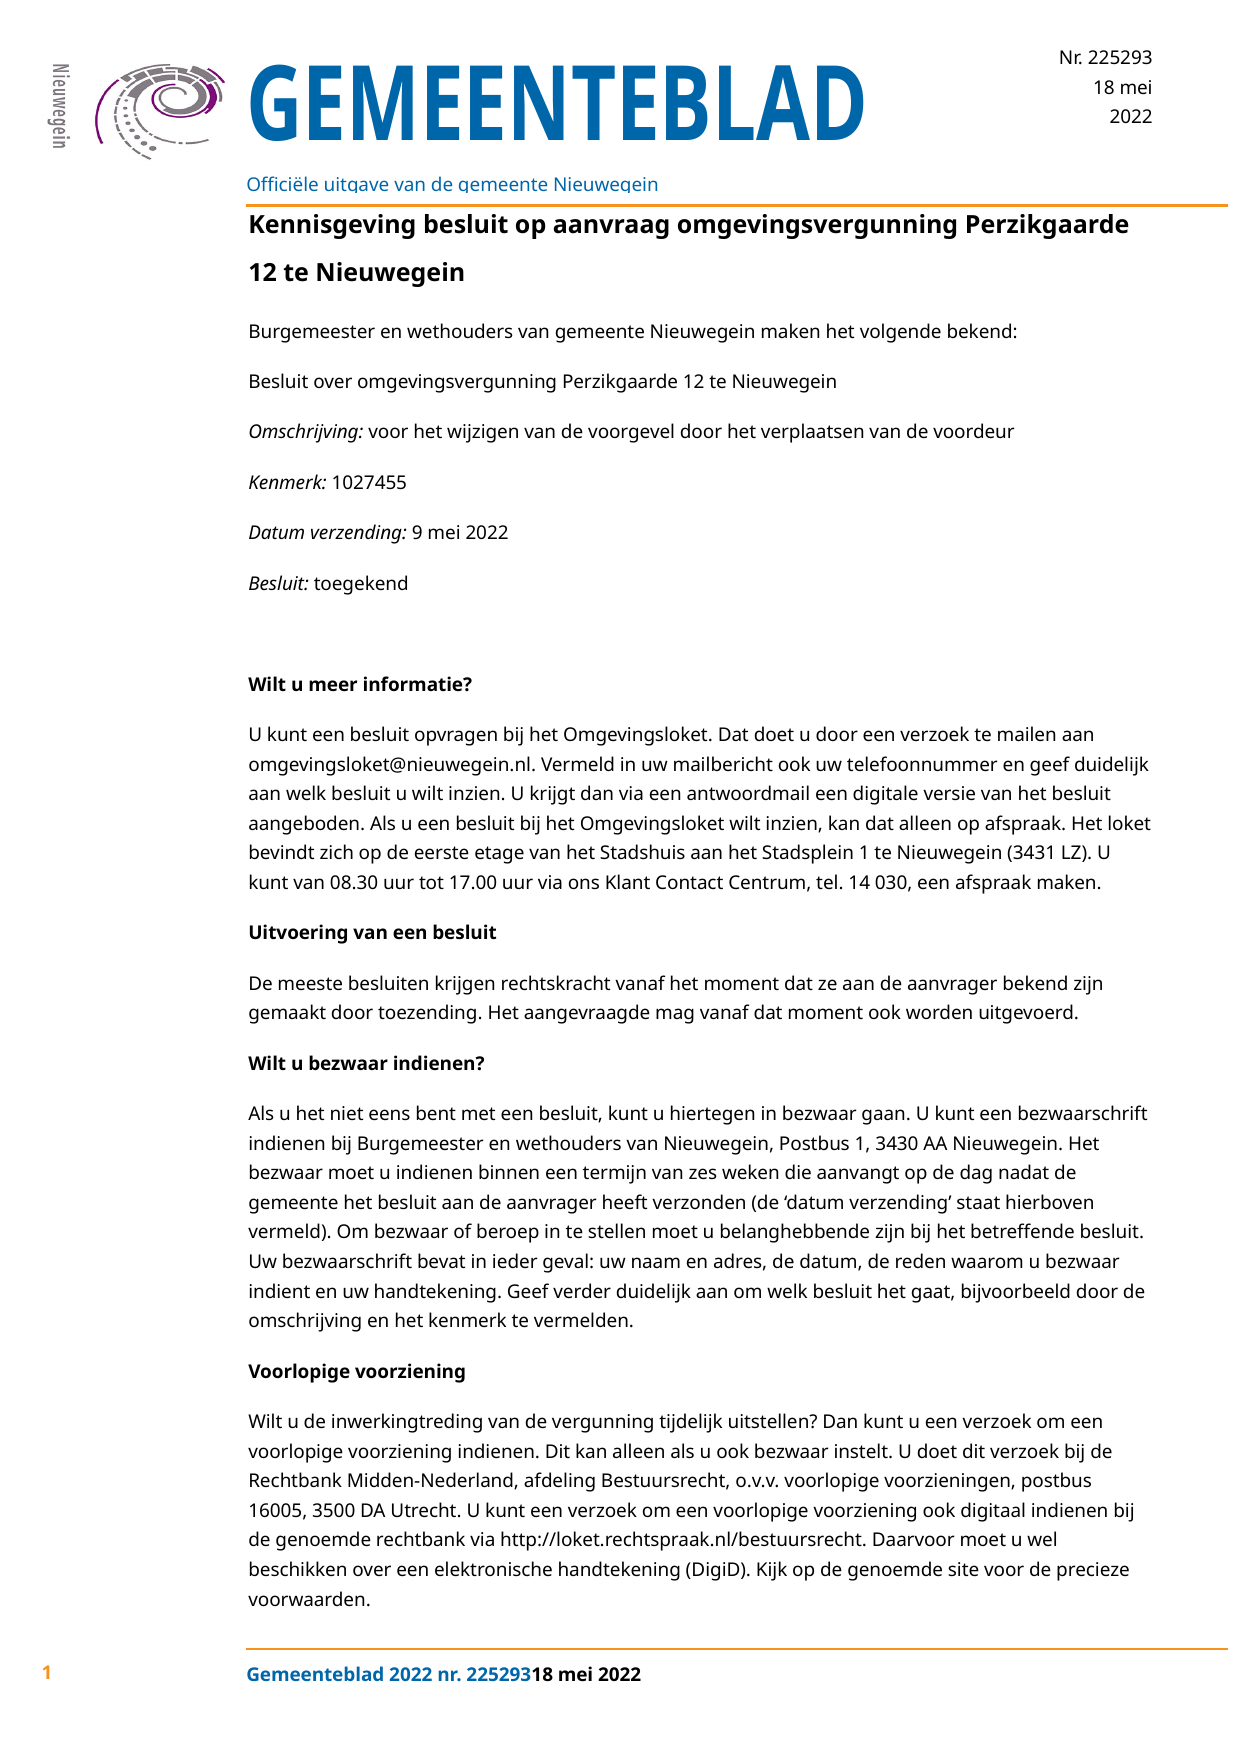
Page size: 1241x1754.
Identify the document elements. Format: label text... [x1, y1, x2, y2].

text Voorlopige voorziening [248, 1358, 1152, 1384]
text Datum verzending: 9 mei 2022 [248, 519, 1152, 545]
text Wilt u de inwerkingtreding van de vergunning tijdelijk uitstellen? Dan kunt u een verzoek om een voorlopige voorziening indienen. Dit kan alleen als u ook bezwaar instelt. U doet dit verzoek bij de Rechtbank Midden-Nederland, afdeling Bestuursrecht, o.v.v. voorlopige voorzieningen, postbus 16005, 3500 DA Utrecht. U kunt een verzoek om een voorlopige voorziening ook digitaal indienen bij de genoemde rechtbank via http://loket.rechtspraak.nl/bestuursrecht. Daarvoor moet u wel beschikken over een elektronische handtekening (DigiD). Kijk op de genoemde site voor de precieze voorwaarden. [248, 1408, 1152, 1612]
text Kenmerk: 1027455 [248, 469, 1152, 495]
text Uitvoering van een besluit [248, 919, 1152, 945]
picture [41, 47, 231, 172]
text Als u het niet eens bent met een besluit, kunt u hiertegen in bezwaar gaan. U kunt een bezwaarschrift indienen bij Burgemeester en wethouders van Nieuwegein, Postbus 1, 3430 AA Nieuwegein. Het bezwaar moet u indienen binnen een termijn van zes weken die aanvangt op de dag nadat de gemeente het besluit aan de aanvrager heeft verzonden (de ‘datum verzending’ staat hierboven vermeld). Om bezwaar of beroep in te stellen moet u belanghebbende zijn bij het betreffende besluit. Uw bezwaarschrift bevat in ieder geval: uw naam en adres, de datum, de reden waarom u bezwaar indient en uw handtekening. Geef verder duidelijk aan om welk besluit het gaat, bijvoorbeeld door de omschrijving en het kenmerk te vermelden. [248, 1100, 1152, 1333]
text De meeste besluiten krijgen rechtskracht vanaf het moment dat ze aan de aanvrager bekend zijn gemaakt door toezending. Het aangevraagde mag vanaf dat moment ook worden uitgevoerd. [248, 970, 1152, 1025]
text Wilt u meer informatie? [248, 671, 1152, 697]
text Kennisgeving besluit op aanvraag omgevingsvergunning Perzikgaarde 12 te Nieuwegein [248, 207, 1152, 288]
text Besluit: toegekend [248, 570, 1152, 596]
text Wilt u bezwaar indienen? [248, 1050, 1152, 1076]
text U kunt een besluit opvragen bij het Omgevingsloket. Dat doet u door een verzoek te mailen aan omgevingsloket@nieuwegein.nl. Vermeld in uw mailbericht ook uw telefoonnummer en geef duidelijk aan welk besluit u wilt inzien. U krijgt dan via een antwoordmail een digitale versie van het besluit aangeboden. Als u een besluit bij het Omgevingsloket wilt inzien, kan dat alleen op afspraak. Het loket bevindt zich op de eerste etage van het Stadshuis aan het Stadsplein 1 te Nieuwegein (3431 LZ). U kunt van 08.30 uur tot 17.00 uur via ons Klant Contact Centrum, tel. 14 030, een afspraak maken. [248, 721, 1152, 895]
text Omschrijving: voor het wijzigen van de voorgevel door het verplaatsen van de voordeur [248, 419, 1152, 444]
text Besluit over omgevingsvergunning Perzikgaarde 12 te Nieuwegein [248, 368, 1152, 394]
text Burgemeester en wethouders van gemeente Nieuwegein maken het volgende bekend: [248, 318, 1152, 344]
